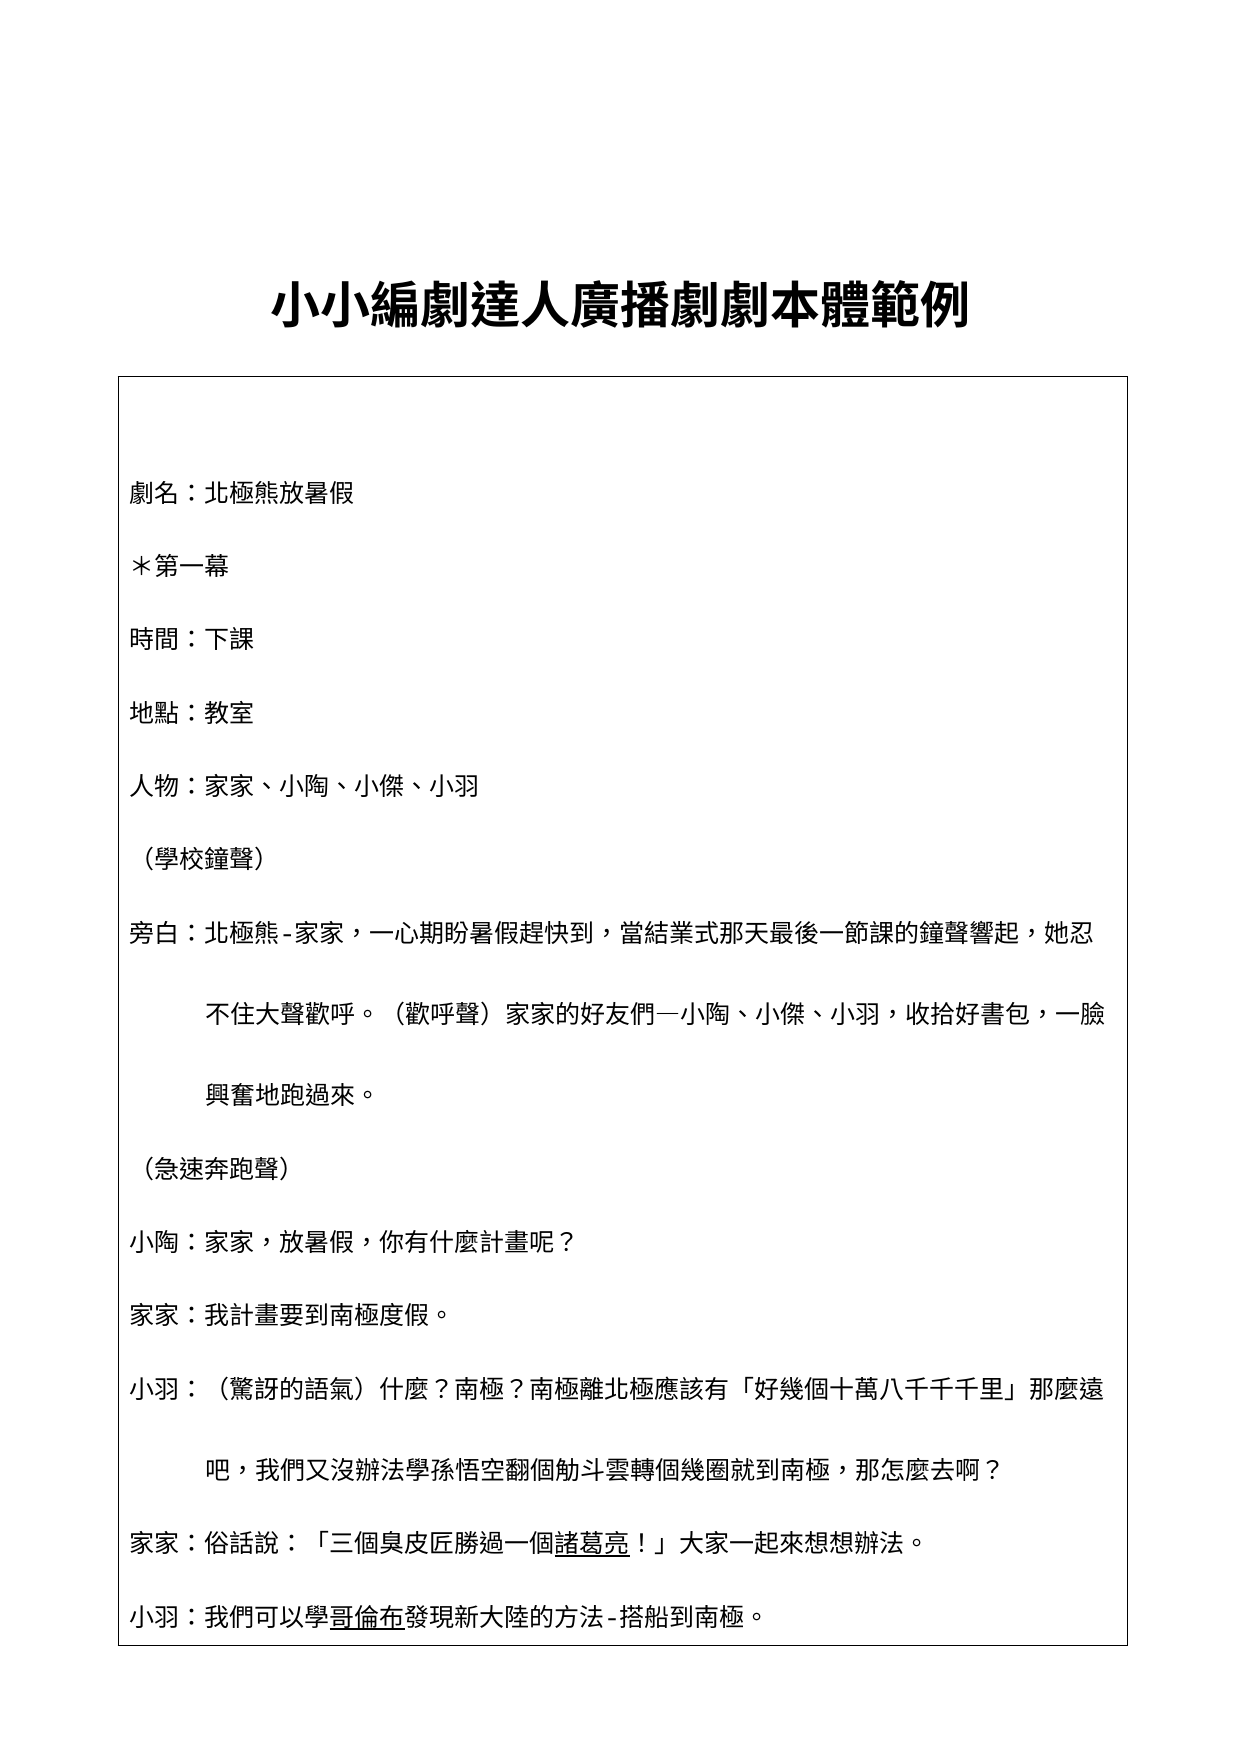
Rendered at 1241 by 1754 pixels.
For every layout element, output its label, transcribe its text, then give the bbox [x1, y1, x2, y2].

table_header 劇名：北極熊放暑假 ＊第一幕 時間：下課 地點：教室 人物：家家、小陶、小傑、小羽 （學校鐘聲） 旁白：北極熊-家家，一心期盼暑假趕快到，當結業式那天最後一節課的鐘聲響起，她忍不住大聲歡呼。（歡呼聲）家家的好友們—小陶、小傑、小羽，收拾好書包，一臉興奮地跑過來。 （急速奔跑聲） 小陶：家家，放暑假，你有什麼計畫呢？ 家家：我計畫要到南極度假。 小羽：（驚訝的語氣）什麼？南極？南極離北極應該有「好幾個十萬八千千千里」那麼遠吧，我們又沒辦法學孫悟空翻個觔斗雲轉個幾圈就到南極，那怎麼去啊？ 家家：俗話說：「三個臭皮匠勝過一個諸葛亮！」大家一起來想想辦法。 小羽：我們可以學哥倫布發現新大陸的方法-搭船到南極。 [119, 377, 1127, 1644]
text 小小編劇達人廣播劇劇本體範例 [118, 229, 1122, 354]
